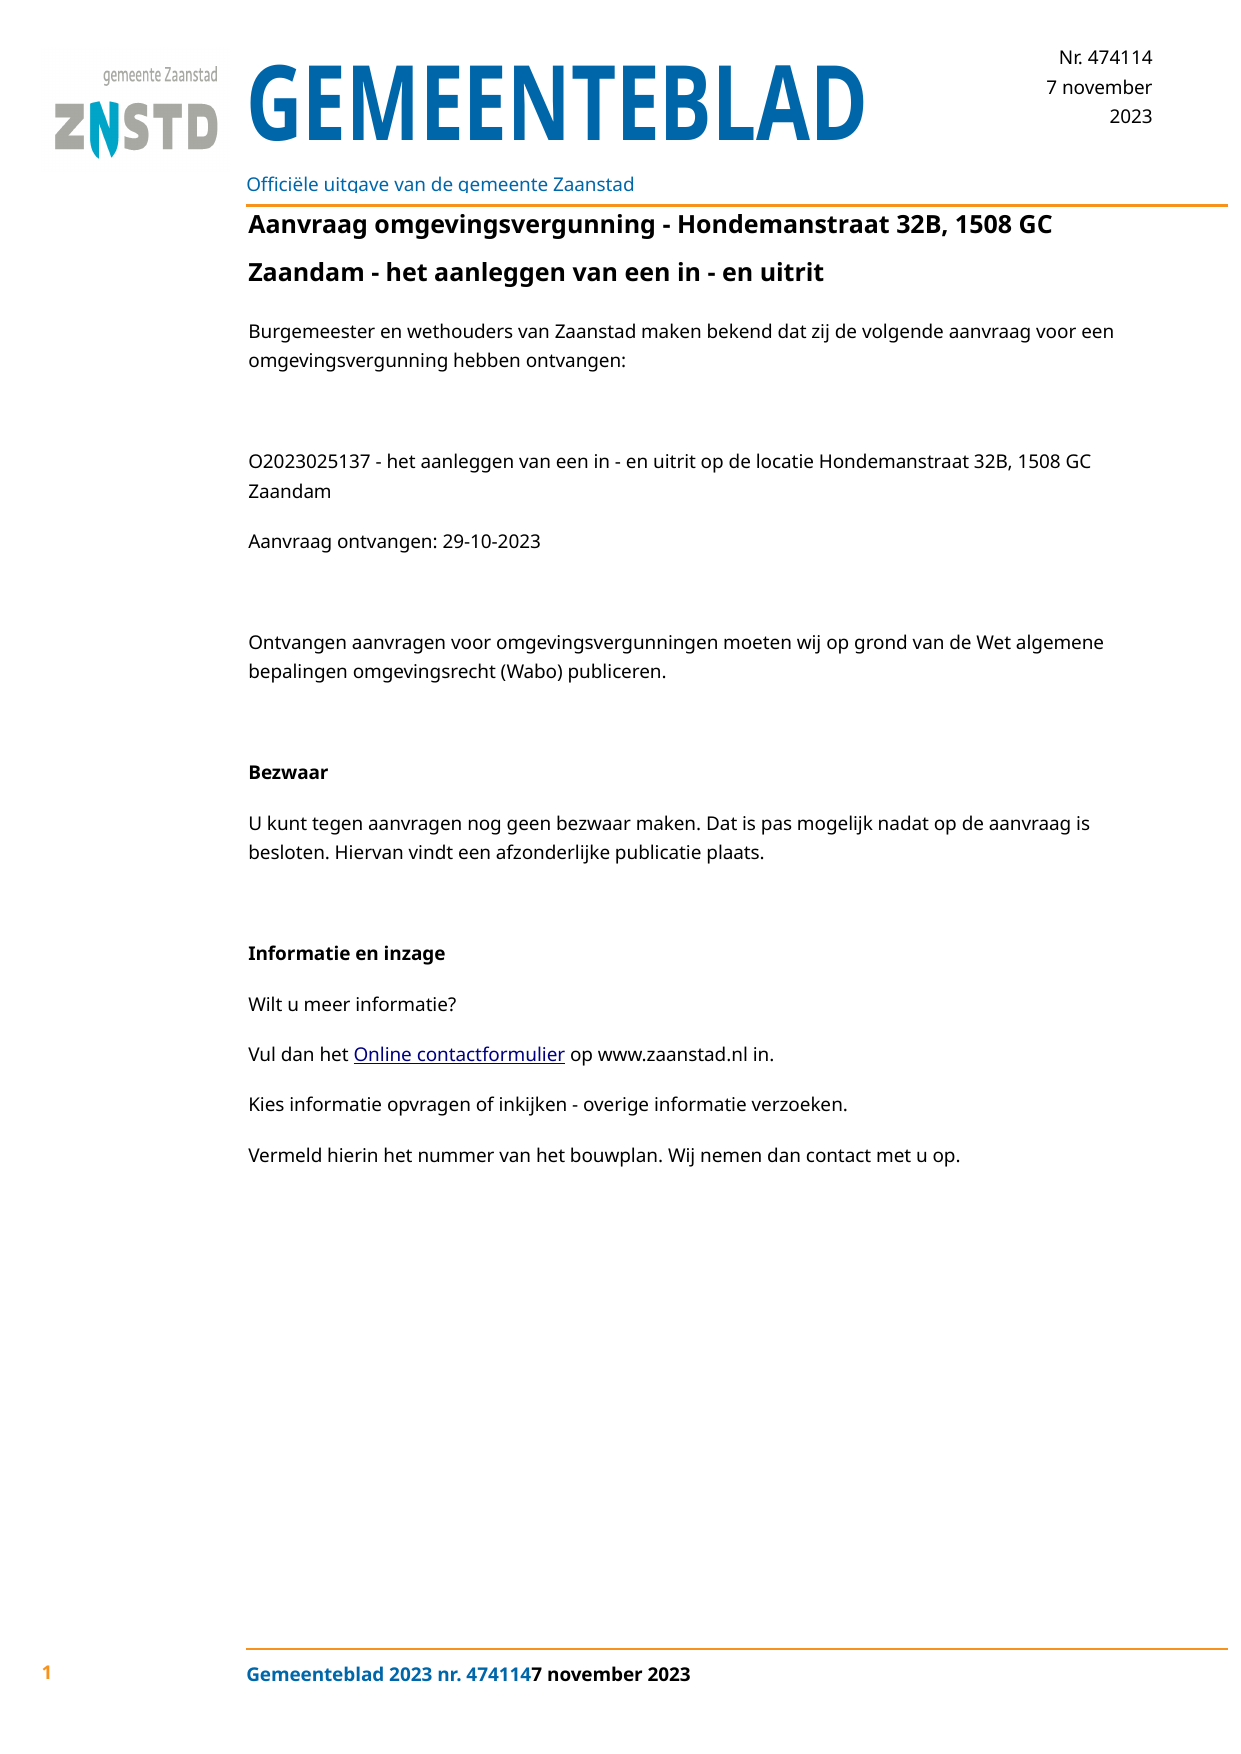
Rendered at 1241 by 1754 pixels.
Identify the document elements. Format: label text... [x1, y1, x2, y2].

text U kunt tegen aanvragen nog geen bezwaar maken. Dat is pas mogelijk nadat op de aanvraag is besloten. Hiervan vindt een afzonderlijke publicatie plaats. [248, 810, 1152, 865]
text Ontvangen aanvragen voor omgevingsvergunningen moeten wij op grond van de Wet algemene bepalingen omgevingsrecht (Wabo) publiceren. [248, 629, 1152, 684]
text Burgemeester en wethouders van Zaanstad maken bekend dat zij de volgende aanvraag voor een omgevingsvergunning hebben ontvangen: [248, 318, 1152, 373]
text Aanvraag omgevingsvergunning - Hondemanstraat 32B, 1508 GC Zaandam - het aanleggen van een in - en uitrit [248, 207, 1152, 288]
text Aanvraag ontvangen: 29-10-2023 [248, 528, 1152, 554]
text Bezwaar [248, 759, 1152, 785]
text Vermeld hierin het nummer van het bouwplan. Wij nemen dan contact met u op. [248, 1142, 1152, 1168]
picture [41, 47, 231, 172]
text Vul dan het Online contactformulier op www.zaanstad.nl in. [248, 1041, 1152, 1067]
text Informatie en inzage [248, 940, 1152, 966]
text O2023025137 - het aanleggen van een in - en uitrit op de locatie Hondemanstraat 32B, 1508 GC Zaandam [248, 448, 1152, 504]
text Kies informatie opvragen of inkijken - overige informatie verzoeken. [248, 1092, 1152, 1117]
text Wilt u meer informatie? [248, 991, 1152, 1017]
